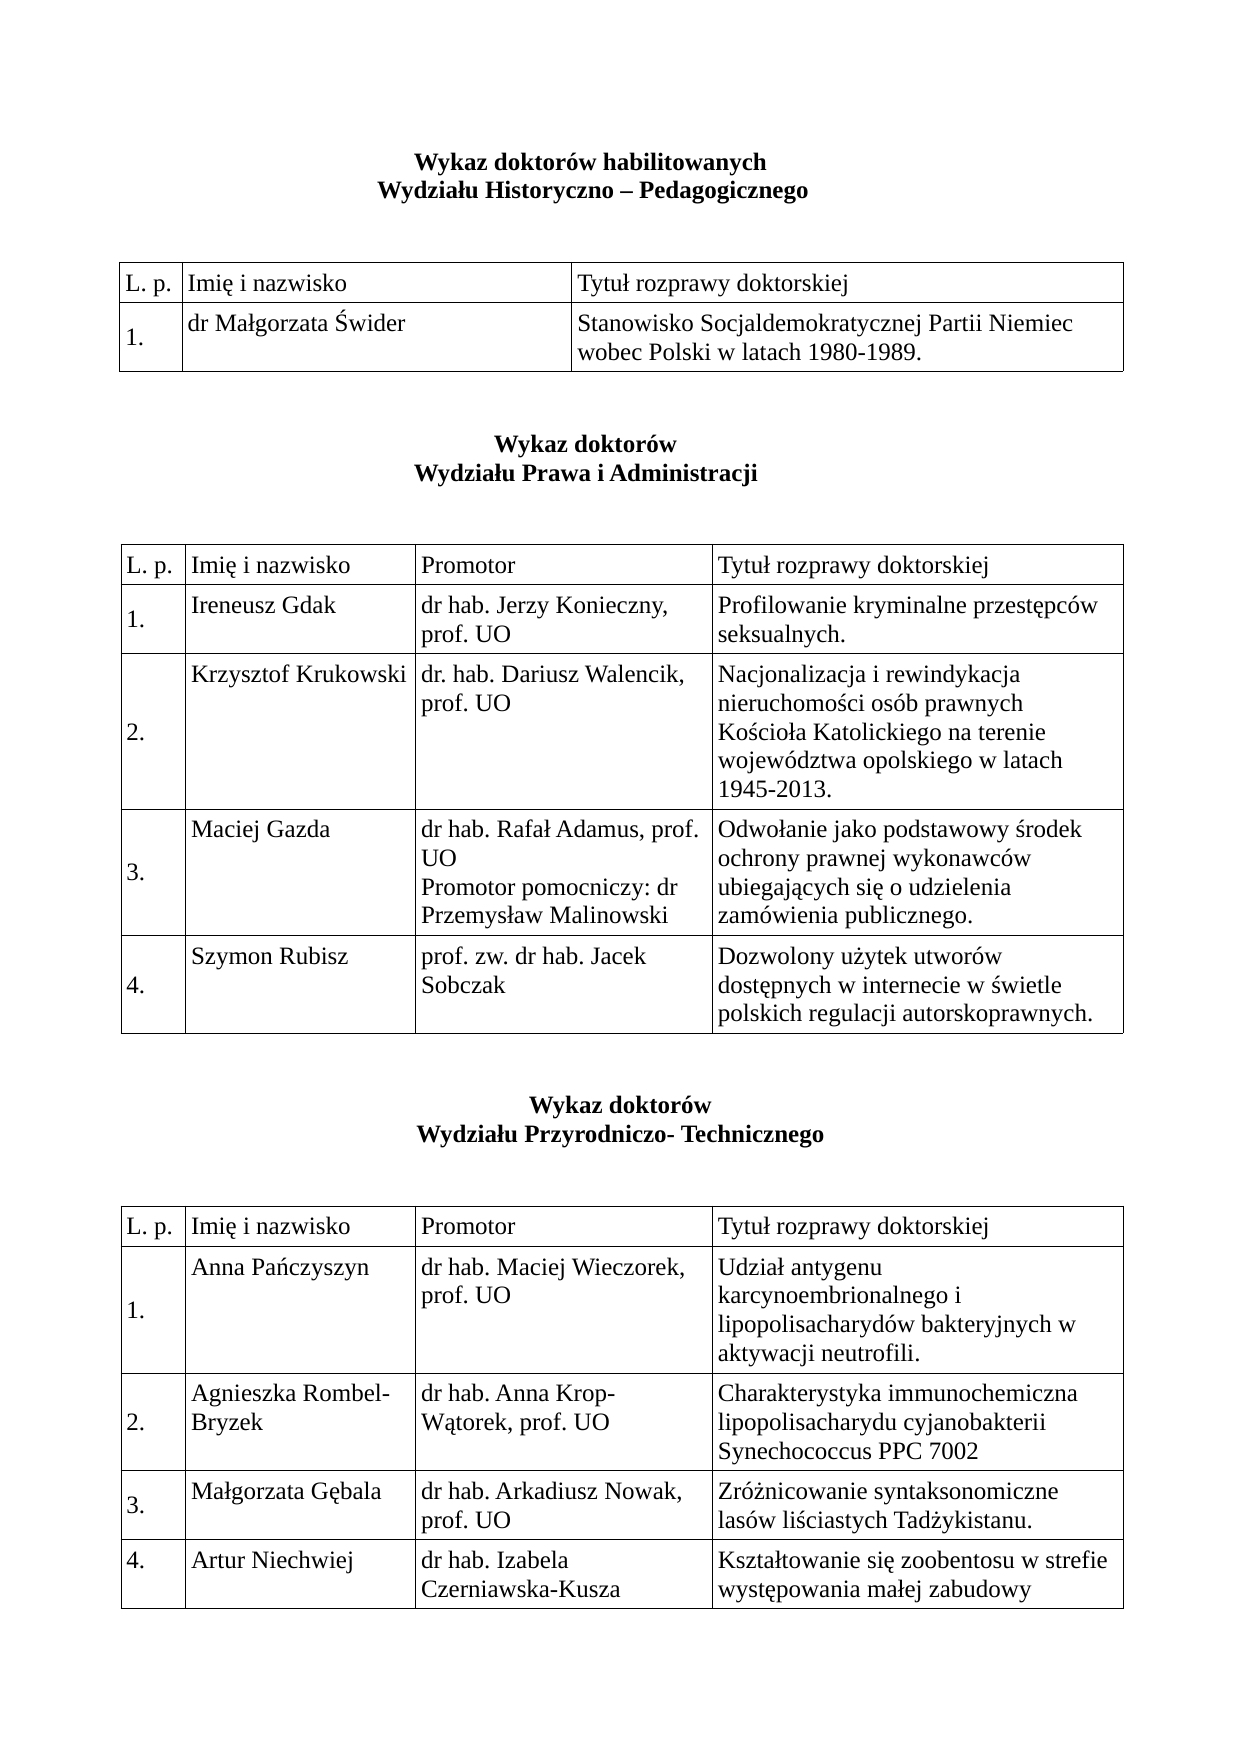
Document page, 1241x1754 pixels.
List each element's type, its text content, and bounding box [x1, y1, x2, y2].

table_cell dr hab. Maciej Wieczorek, prof. UO [416, 1247, 712, 1372]
table_header Promotor [416, 545, 712, 584]
table_cell Agnieszka Rombel- Bryzek [186, 1374, 415, 1470]
table_cell Anna Pańczyszyn [186, 1247, 415, 1372]
table_cell Udział antygenu karcynoembrionalnego i lipopolisacharydów bakteryjnych w aktywacji neutrofili. [713, 1247, 1123, 1372]
table_cell 2. [122, 1374, 185, 1470]
text Wydziału Prawa i Administracji [118, 458, 1122, 486]
table_cell Maciej Gazda [186, 810, 415, 935]
table_cell Profilowanie kryminalne przestępców seksualnych. [713, 585, 1123, 653]
table_cell dr hab. Jerzy Konieczny, prof. UO [416, 585, 712, 653]
table_header L. p. [122, 545, 185, 584]
table_cell 1. [122, 1247, 185, 1372]
table_cell Krzysztof Krukowski [186, 654, 415, 808]
table_cell 4. [122, 936, 185, 1033]
table_cell Charakterystyka immunochemiczna lipopolisacharydu cyjanobakterii Synechococcus PPC 7002 [713, 1374, 1123, 1470]
table_cell Zróżnicowanie syntaksonomiczne lasów liściastych Tadżykistanu. [713, 1471, 1123, 1539]
table_cell Małgorzata Gębala [186, 1471, 415, 1539]
table_cell Artur Niechwiej [186, 1540, 415, 1608]
table_cell Odwołanie jako podstawowy środek ochrony prawnej wykonawców ubiegających się o udzielenia zamówienia publicznego. [713, 810, 1123, 935]
table_header Imię i nazwisko [186, 545, 415, 584]
text Wydziału Historyczno – Pedagogicznego [118, 176, 1122, 204]
table_cell dr Małgorzata Świder [183, 303, 571, 371]
text Wykaz doktorów [118, 1091, 1122, 1119]
table_cell dr hab. Anna Krop-Wątorek, prof. UO [416, 1374, 712, 1470]
table_cell 2. [122, 654, 185, 808]
text Wydziału Przyrodniczo- Technicznego [118, 1119, 1122, 1148]
table_header Tytuł rozprawy doktorskiej [713, 545, 1123, 584]
table_cell 1. [122, 585, 185, 653]
table_header Imię i nazwisko [186, 1207, 415, 1246]
table_cell dr hab. Izabela Czerniawska-Kusza [416, 1540, 712, 1608]
table_cell 3. [122, 1471, 185, 1539]
table_header Tytuł rozprawy doktorskiej [713, 1207, 1123, 1246]
table_header Promotor [416, 1207, 712, 1246]
table_cell dr. hab. Dariusz Walencik, prof. UO [416, 654, 712, 808]
table_cell 4. [122, 1540, 185, 1608]
table_header L. p. [120, 263, 182, 302]
table_cell Kształtowanie się zoobentosu w strefie występowania małej zabudowy [713, 1540, 1123, 1608]
table_header L. p. [122, 1207, 185, 1246]
table_cell 3. [122, 810, 185, 935]
table_header Imię i nazwisko [183, 263, 571, 302]
table_cell 1. [120, 303, 182, 371]
table_cell Stanowisko Socjaldemokratycznej Partii Niemiec wobec Polski w latach 1980-1989. [572, 303, 1123, 371]
table_cell prof. zw. dr hab. Jacek Sobczak [416, 936, 712, 1033]
text Wykaz doktorów habilitowanych [118, 147, 1122, 176]
table_cell Szymon Rubisz [186, 936, 415, 1033]
text Wykaz doktorów [118, 429, 1122, 458]
table_cell dr hab. Rafał Adamus, prof. UO Promotor pomocniczy: dr Przemysław Malinowski [416, 810, 712, 935]
table_header Tytuł rozprawy doktorskiej [572, 263, 1123, 302]
table_cell dr hab. Arkadiusz Nowak, prof. UO [416, 1471, 712, 1539]
table_cell Ireneusz Gdak [186, 585, 415, 653]
table_cell Dozwolony użytek utworów dostępnych w internecie w świetle polskich regulacji autorskoprawnych. [713, 936, 1123, 1033]
table_cell Nacjonalizacja i rewindykacja nieruchomości osób prawnych Kościoła Katolickiego na terenie województwa opolskiego w latach 1945-2013. [713, 654, 1123, 808]
